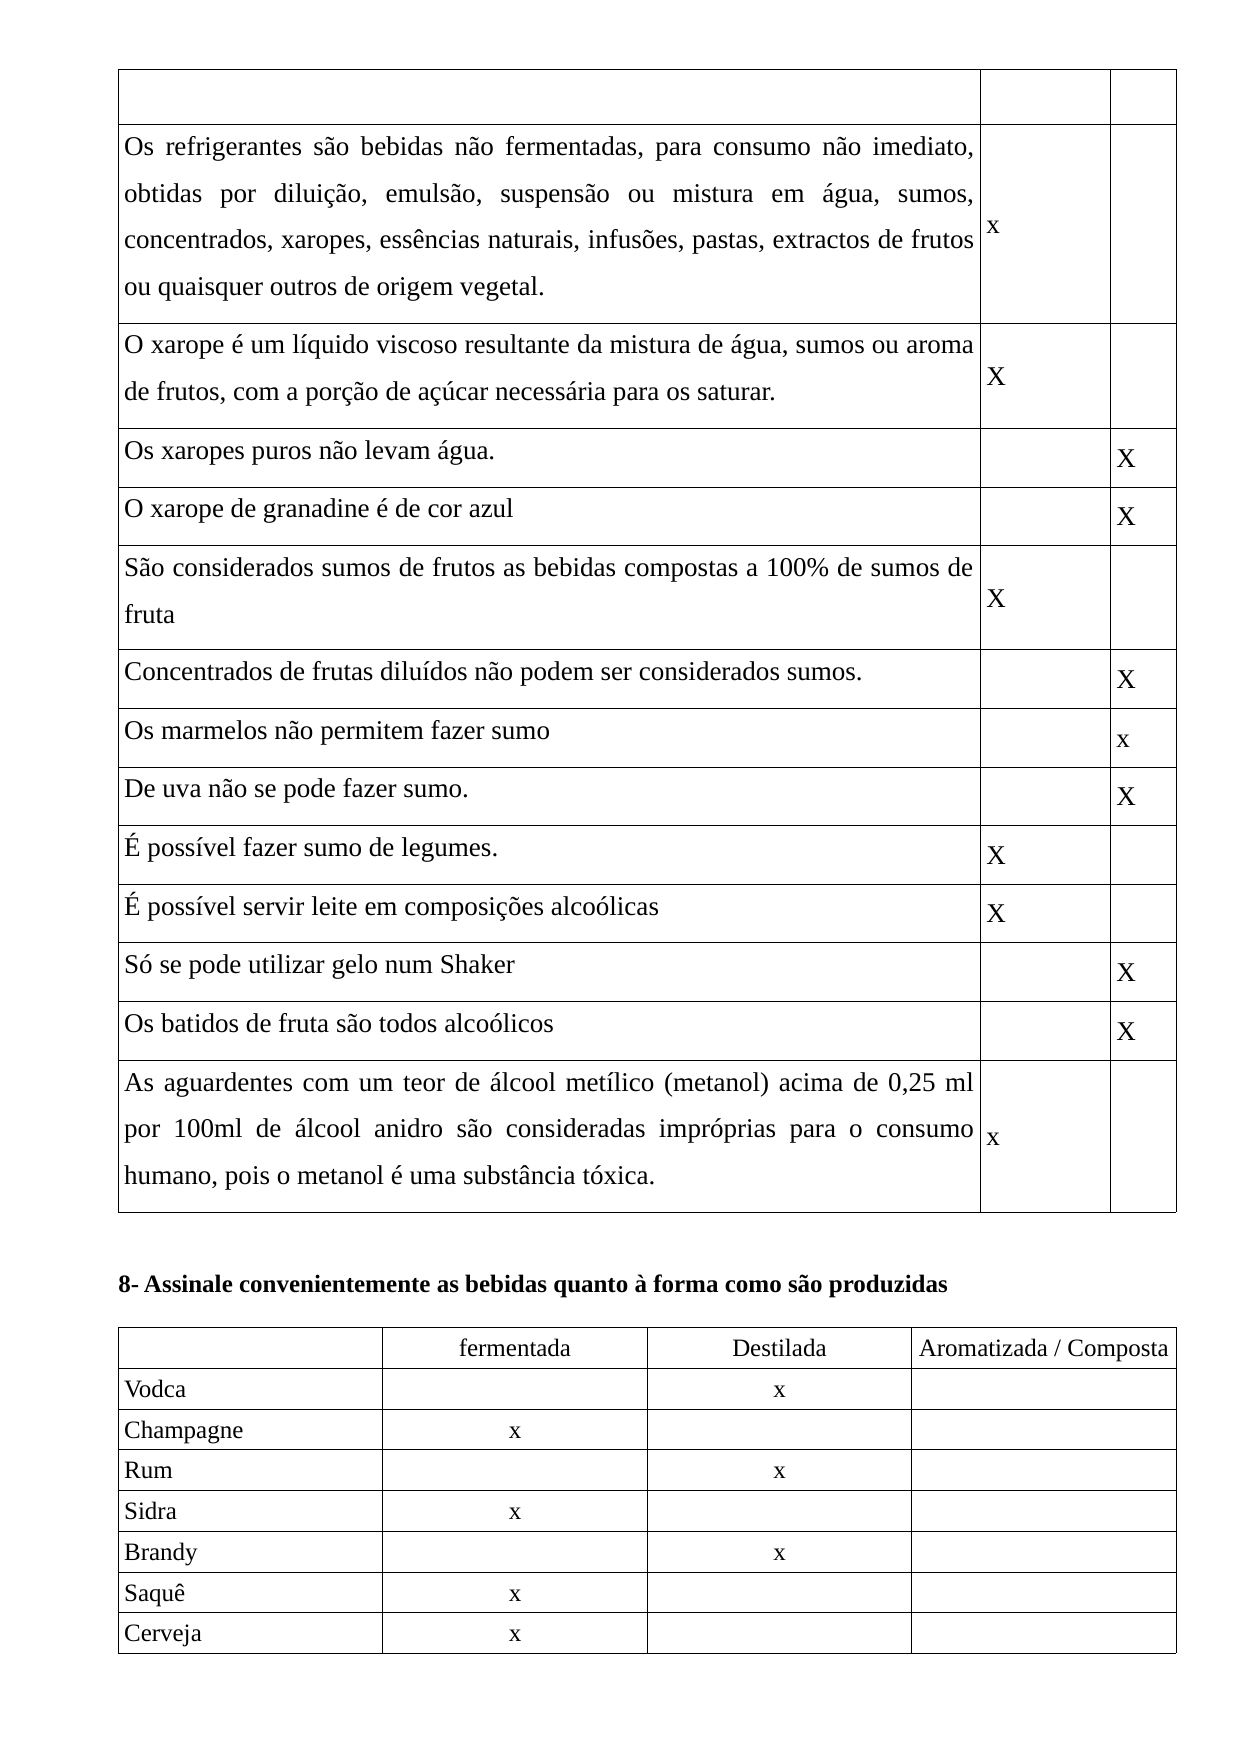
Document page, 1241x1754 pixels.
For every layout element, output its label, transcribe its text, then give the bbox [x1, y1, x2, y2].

table_cell Brandy [119, 1532, 382, 1571]
table_header Aromatizada / Composta [912, 1328, 1176, 1368]
table_cell [912, 1410, 1176, 1449]
table_cell x [383, 1491, 647, 1531]
table_cell As aguardentes com um teor de álcool metílico (metanol) acima de 0,25 ml por 100ml de álcool anidro são consideradas impróprias para o consumo humano, pois o metanol é uma substância tóxica. [119, 1061, 980, 1212]
table_cell [1111, 885, 1176, 942]
table_cell x [383, 1613, 647, 1653]
table_cell [981, 488, 1110, 545]
table_cell [383, 1532, 647, 1571]
table_header [119, 1328, 382, 1368]
table_cell [383, 1369, 647, 1408]
table_cell [648, 1573, 911, 1612]
table_cell [648, 1410, 911, 1449]
table_cell É possível fazer sumo de legumes. [119, 826, 980, 884]
table_cell X [981, 885, 1110, 942]
table_cell Rum [119, 1450, 382, 1490]
table_cell [912, 1369, 1176, 1408]
table_cell [1111, 1061, 1176, 1212]
table_cell Só se pode utilizar gelo num Shaker [119, 943, 980, 1001]
table_cell X [1111, 943, 1176, 1001]
table_cell Os batidos de fruta são todos alcoólicos [119, 1002, 980, 1059]
table_cell É possível servir leite em composições alcoólicas [119, 885, 980, 942]
table_cell X [1111, 1002, 1176, 1059]
table_header fermentada [383, 1328, 647, 1368]
table_cell São considerados sumos de frutos as bebidas compostas a 100% de sumos de fruta [119, 546, 980, 649]
table_cell [981, 709, 1110, 766]
table_cell x [383, 1410, 647, 1449]
table_cell [912, 1450, 1176, 1490]
table_cell X [1111, 768, 1176, 825]
table_cell Vodca [119, 1369, 382, 1408]
table_cell De uva não se pode fazer sumo. [119, 768, 980, 825]
table_cell O xarope de granadine é de cor azul [119, 488, 980, 545]
table_cell Champagne [119, 1410, 382, 1449]
table_cell x [1111, 709, 1176, 766]
table_cell X [981, 826, 1110, 884]
table_cell [912, 1613, 1176, 1653]
table_header Destilada [648, 1328, 911, 1368]
table_cell [383, 1450, 647, 1490]
table_cell X [1111, 650, 1176, 708]
table_cell [1111, 546, 1176, 649]
table_cell X [1111, 429, 1176, 486]
table_cell [1111, 70, 1176, 124]
table_cell [119, 70, 980, 124]
table_cell O xarope é um líquido viscoso resultante da mistura de água, sumos ou aroma de frutos, com a porção de açúcar necessária para os saturar. [119, 324, 980, 428]
table_cell Os marmelos não permitem fazer sumo [119, 709, 980, 766]
table_cell [981, 650, 1110, 708]
table_cell [912, 1573, 1176, 1612]
table_cell x [648, 1450, 911, 1490]
table_cell [981, 1002, 1110, 1059]
table_cell [1111, 125, 1176, 322]
table_cell [1111, 826, 1176, 884]
table_cell x [648, 1369, 911, 1408]
table_cell X [981, 324, 1110, 428]
table_cell [981, 943, 1110, 1001]
table_cell Cerveja [119, 1613, 382, 1653]
table_cell [981, 429, 1110, 486]
table_cell [912, 1491, 1176, 1531]
table_cell X [981, 546, 1110, 649]
table_cell x [981, 1061, 1110, 1212]
table_cell Os xaropes puros não levam água. [119, 429, 980, 486]
table_cell Sidra [119, 1491, 382, 1531]
table_cell x [383, 1573, 647, 1612]
table_cell [648, 1491, 911, 1531]
table_cell [981, 768, 1110, 825]
table_cell x [981, 125, 1110, 322]
table_cell [1111, 324, 1176, 428]
table_cell [912, 1532, 1176, 1571]
table_cell Concentrados de frutas diluídos não podem ser considerados sumos. [119, 650, 980, 708]
table_cell Saquê [119, 1573, 382, 1612]
table_cell X [1111, 488, 1176, 545]
table_cell [981, 70, 1110, 124]
table_cell [648, 1613, 911, 1653]
text 8- Assinale convenientemente as bebidas quanto à forma como são produzidas [118, 1269, 1176, 1298]
table_cell x [648, 1532, 911, 1571]
table_cell Os refrigerantes são bebidas não fermentadas, para consumo não imediato, obtidas por diluição, emulsão, suspensão ou mistura em água, sumos, concentrados, xaropes, essências naturais, infusões, pastas, extractos de frutos ou quaisquer outros de origem vegetal. [119, 125, 980, 322]
